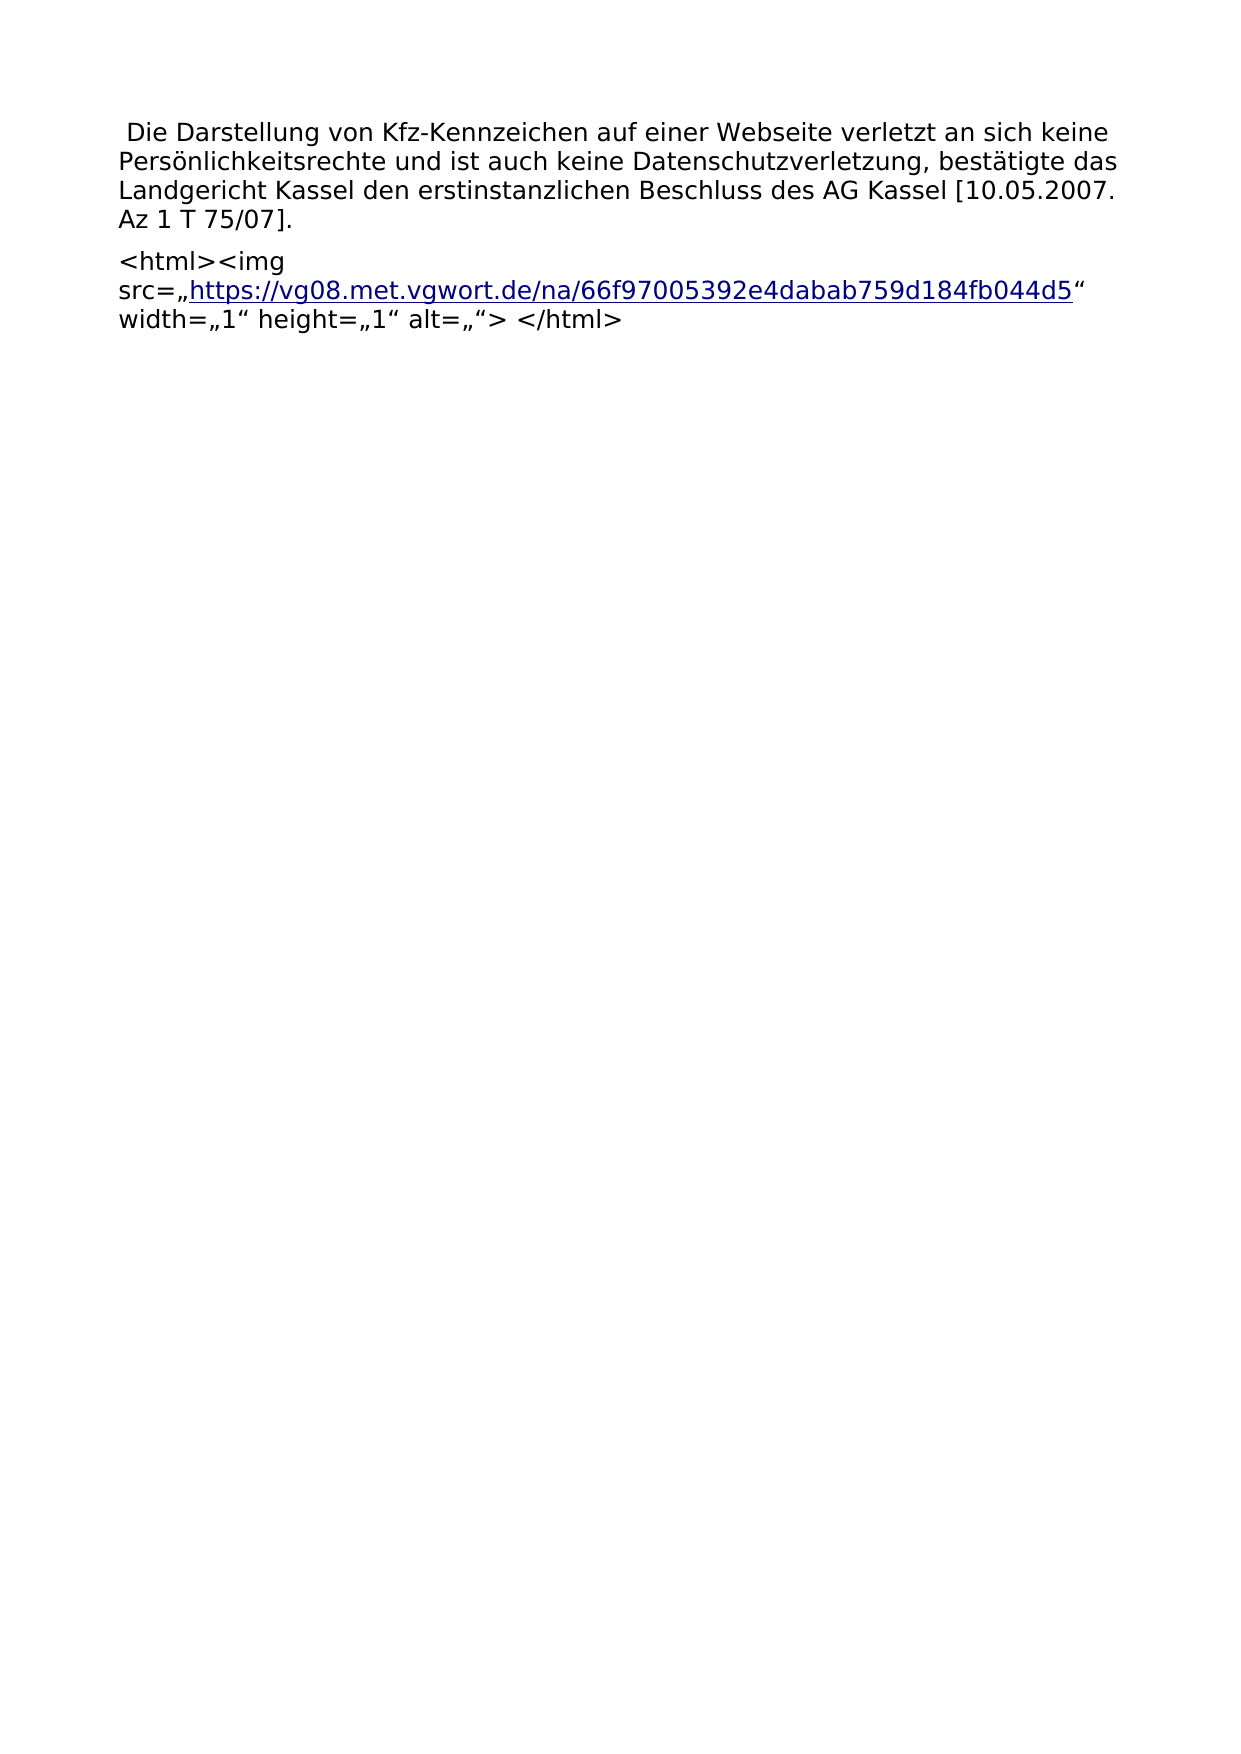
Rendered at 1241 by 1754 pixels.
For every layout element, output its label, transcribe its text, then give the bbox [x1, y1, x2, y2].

text <html><img src=„https://vg08.met.vgwort.de/na/66f97005392e4dabab759d184fb044d5“ width=„1“ height=„1“ alt=„“> </html> [118, 247, 1122, 335]
text Die Darstellung von Kfz-Kennzeichen auf einer Webseite verletzt an sich keine Persönlichkeitsrechte und ist auch keine Datenschutzverletzung, bestätigte das Landgericht Kassel den erstinstanzlichen Beschluss des AG Kassel [10.05.2007. Az 1 T 75/07]. [118, 118, 1122, 235]
